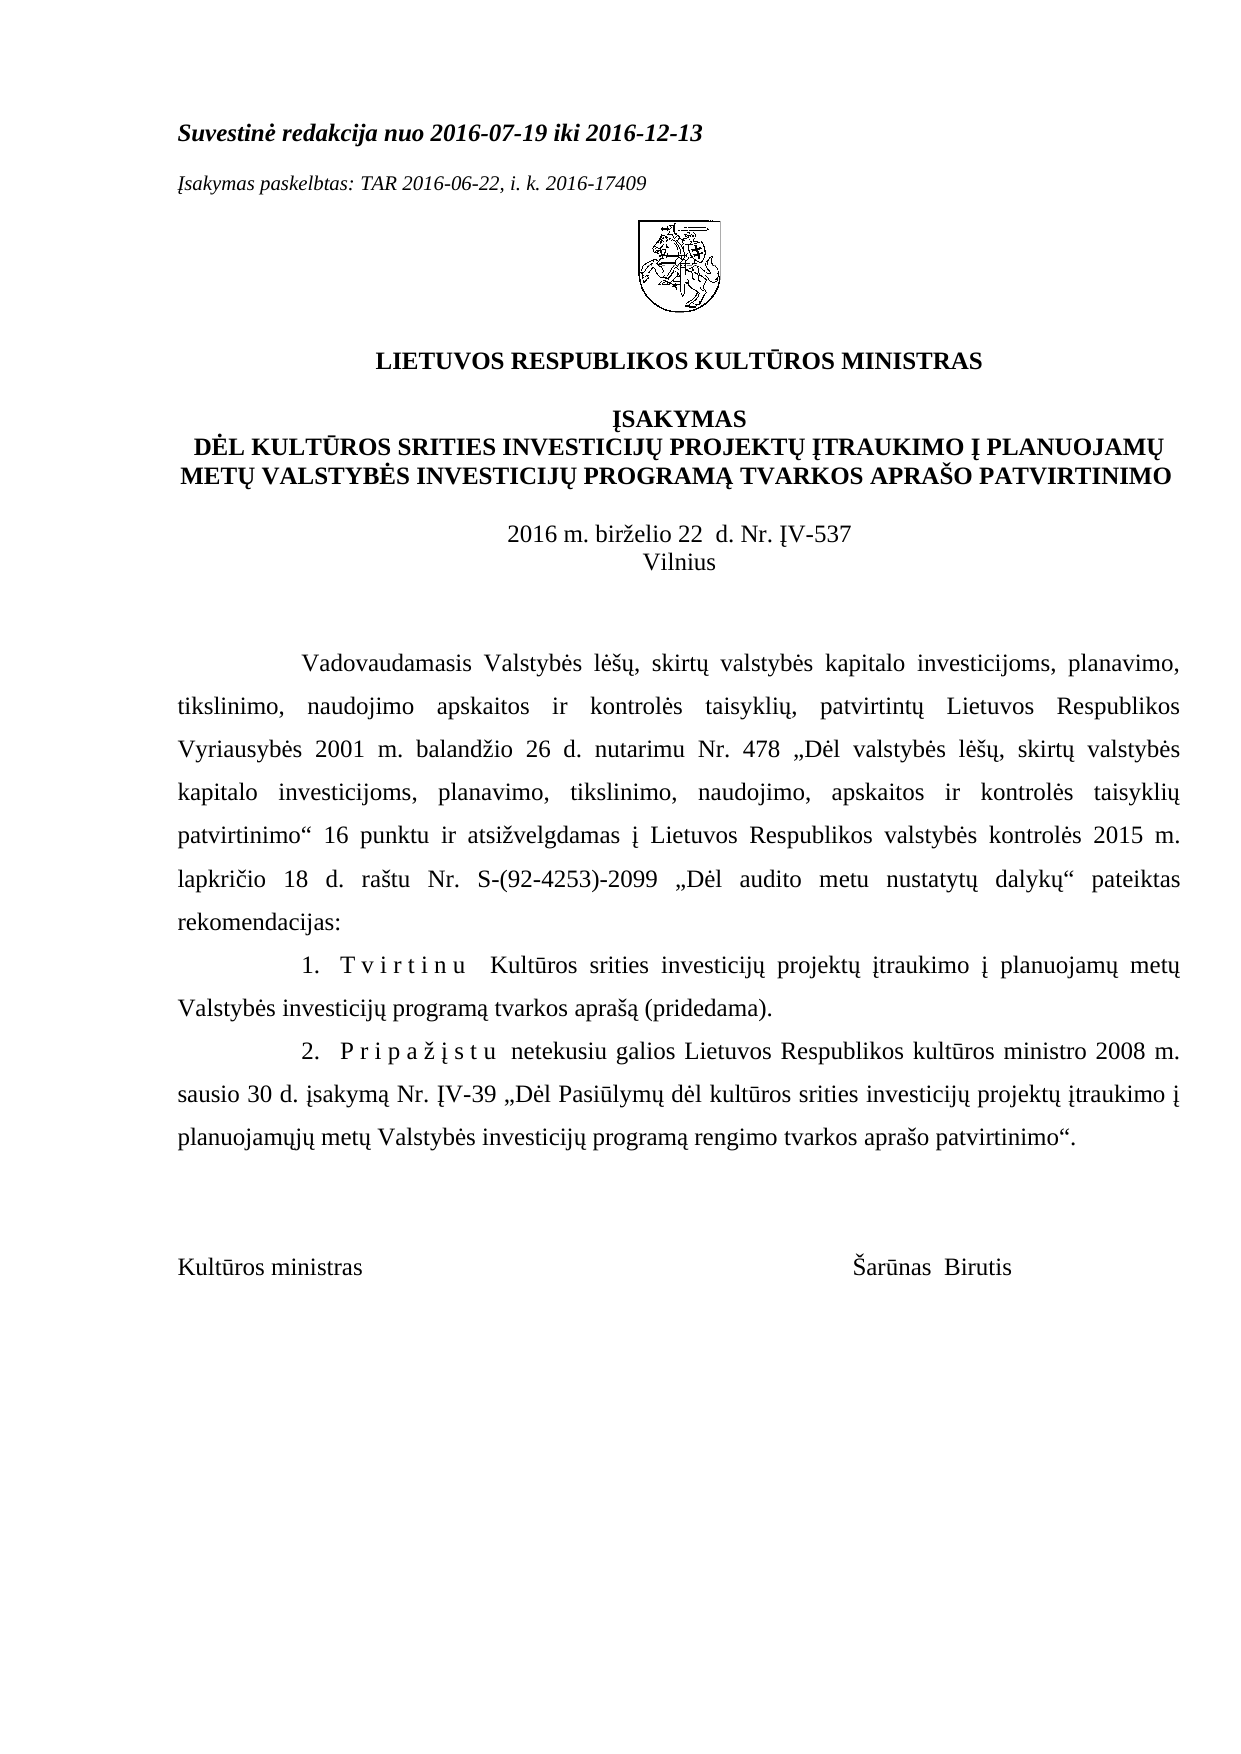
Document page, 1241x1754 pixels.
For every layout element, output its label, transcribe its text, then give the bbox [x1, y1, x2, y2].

text Kultūros ministras Šarūnas Birutis [177, 1252, 1181, 1281]
text LIETUVOS RESPUBLIKOS KULTŪROS MINISTRAS [177, 346, 1181, 375]
text ĮSAKYMAS [177, 404, 1181, 432]
text 2. Pripažįstu netekusiu galios Lietuvos Respublikos kultūros ministro 2008 m. sausio 30 d. įsakymą Nr. ĮV-39 „Dėl Pasiūlymų dėl kultūros srities investicijų projektų įtraukimo į planuojamųjų metų Valstybės investicijų programą rengimo tvarkos aprašo patvirtinimo“. [177, 1036, 1181, 1151]
text Vilnius [177, 547, 1181, 576]
text DĖL KULTŪROS SRITIES INVESTICIJŲ PROJEKTŲ ĮTRAUKIMO Į PLANUOJAMŲ METŲ VALSTYBĖS INVESTICIJŲ PROGRAMĄ TVARKOS aprašo patvirtinimo [177, 432, 1181, 490]
text 2016 m. birželio 22 d. Nr. ĮV-537 [177, 519, 1181, 547]
text Įsakymas paskelbtas: TAR 2016-06-22, i. k. 2016-17409 [177, 171, 1181, 195]
text Vadovaudamasis Valstybės lėšų, skirtų valstybės kapitalo investicijoms, planavimo, tikslinimo, naudojimo apskaitos ir kontrolės taisyklių, patvirtintų Lietuvos Respublikos Vyriausybės 2001 m. balandžio 26 d. nutarimu Nr. 478 „Dėl valstybės lėšų, skirtų valstybės kapitalo investicijoms, planavimo, tikslinimo, naudojimo, apskaitos ir kontrolės taisyklių patvirtinimo“ 16 punktu ir atsižvelgdamas į Lietuvos Respublikos valstybės kontrolės 2015 m. lapkričio 18 d. raštu Nr. S-(92-4253)-2099 „Dėl audito metu nustatytų dalykų“ pateiktas rekomendacijas: [177, 648, 1181, 936]
text 1. Tvirtinu Kultūros srities investicijų projektų įtraukimo į planuojamų metų Valstybės investicijų programą tvarkos aprašą (pridedama). [177, 950, 1181, 1022]
text Suvestinė redakcija nuo 2016-07-19 iki 2016-12-13 [177, 118, 1181, 147]
